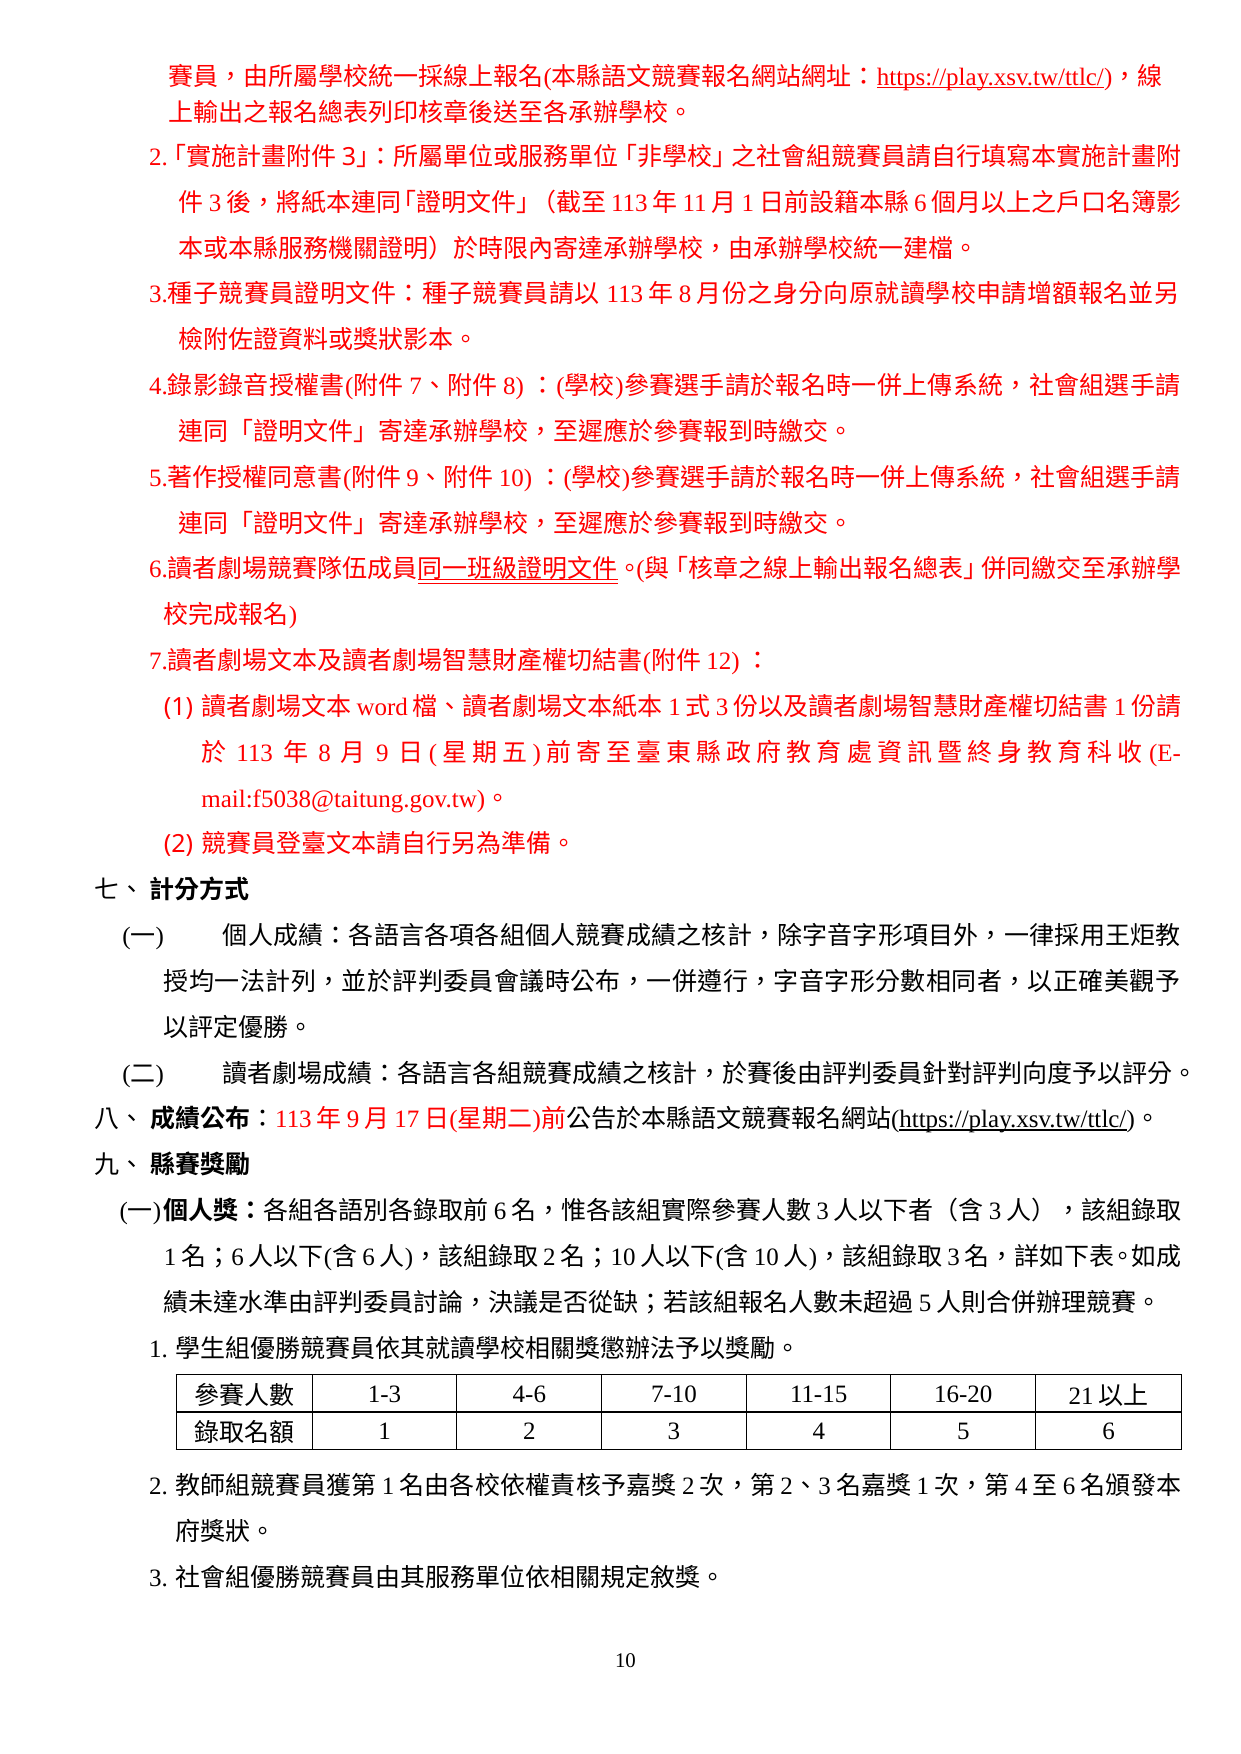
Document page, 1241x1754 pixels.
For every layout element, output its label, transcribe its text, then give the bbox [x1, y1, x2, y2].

table_header 1-3 [313, 1375, 456, 1411]
list 教師組競賽員獲第1名由各校依權責核予嘉獎2次，第2、3名嘉獎1次，第4至6名頒發本府獎狀。 [149, 1458, 1181, 1549]
list 縣賽獎勵 [94, 1137, 1181, 1183]
list 學生組優勝競賽員依其就讀學校相關獎懲辦法予以獎勵。 [149, 1320, 1181, 1366]
list 社會組優勝競賽員由其服務單位依相關規定敘獎。 [149, 1549, 1181, 1595]
table_cell 1 [313, 1413, 456, 1449]
list 讀者劇場競賽隊伍成員同一班級證明文件。(與「核章之線上輸出報名總表」併同繳交至承辦學校完成報名) [149, 541, 1181, 633]
table_header 7-10 [602, 1375, 746, 1411]
table_cell 3 [602, 1413, 746, 1449]
table_cell 錄取名額 [177, 1413, 312, 1449]
list 錄影錄音授權書(附件7、附件8) ：(學校)參賽選手請於報名時一併上傳系統，社會組選手請連同「證明文件」寄達承辦學校，至遲應於參賽報到時繳交。 [149, 358, 1181, 449]
table_cell 6 [1036, 1413, 1181, 1449]
table_cell 4 [747, 1413, 890, 1449]
list 成績公布：113年9月17日(星期二)前公告於本縣語文競賽報名網站(https://play.xsv.tw/ttlc/)。 [94, 1091, 1181, 1137]
table_cell 2 [457, 1413, 601, 1449]
list 計分方式 [94, 862, 1181, 908]
list 個人成績：各語言各項各組個人競賽成績之核計，除字音字形項目外，一律採用王炬教授均一法計列，並於評判委員會議時公布，一併遵行，字音字形分數相同者，以正確美觀予以評定優勝。 [122, 908, 1181, 1045]
list 種子競賽員證明文件：種子競賽員請以113年8月份之身分向原就讀學校申請增額報名並另檢附佐證資料或獎狀影本。 [149, 266, 1181, 358]
list 競賽員登臺文本請自行另為準備。 [164, 816, 1181, 862]
table_header 參賽人數 [177, 1375, 312, 1411]
list 「實施計畫附件3」：所屬單位或服務單位「非學校」之社會組競賽員請自行填寫本實施計畫附件3後，將紙本連同「證明文件」（截至113年11月1日前設籍本縣6個月以上之戶口名簿影本或本縣服務機關證明）於時限內寄達承辦學校，由承辦學校統一建檔。 [149, 129, 1181, 266]
list 著作授權同意書(附件9、附件10) ：(學校)參賽選手請於報名時一併上傳系統，社會組選手請連同「證明文件」寄達承辦學校，至遲應於參賽報到時繳交。 [149, 449, 1181, 541]
table_header 11-15 [747, 1375, 890, 1411]
list 讀者劇場成績：各語言各組競賽成績之核計，於賽後由評判委員針對評判向度予以評分。 [122, 1045, 1181, 1091]
list 個人獎：各組各語別各錄取前6名，惟各該組實際參賽人數3人以下者（含3人），該組錄取1名；6人以下(含6人)，該組錄取2名；10人以下(含10人)，該組錄取3名，詳如下表。如成績未達水準由評判委員討論，決議是否從缺；若該組報名人數未超過5人則合併辦理競賽。 [119, 1183, 1181, 1320]
table_header 16-20 [891, 1375, 1035, 1411]
list 賽員，由所屬學校統一採線上報名(本縣語文競賽報名網站網址：https://play.xsv.tw/ttlc/)，線上輸出之報名總表列印核章後送至各承辦學校。 [149, 56, 1181, 129]
list 讀者劇場文本word檔、讀者劇場文本紙本1式3份以及讀者劇場智慧財產權切結書1份請於113年8月9日(星期五)前寄至臺東縣政府教育處資訊暨終身教育科收(E-mail:f5038@taitung.gov.tw)。 [164, 679, 1181, 816]
table_cell 5 [891, 1413, 1035, 1449]
list 讀者劇場文本及讀者劇場智慧財產權切結書(附件12) ： [149, 633, 1181, 679]
table_header 4-6 [457, 1375, 601, 1411]
table_header 21以上 [1036, 1375, 1181, 1411]
